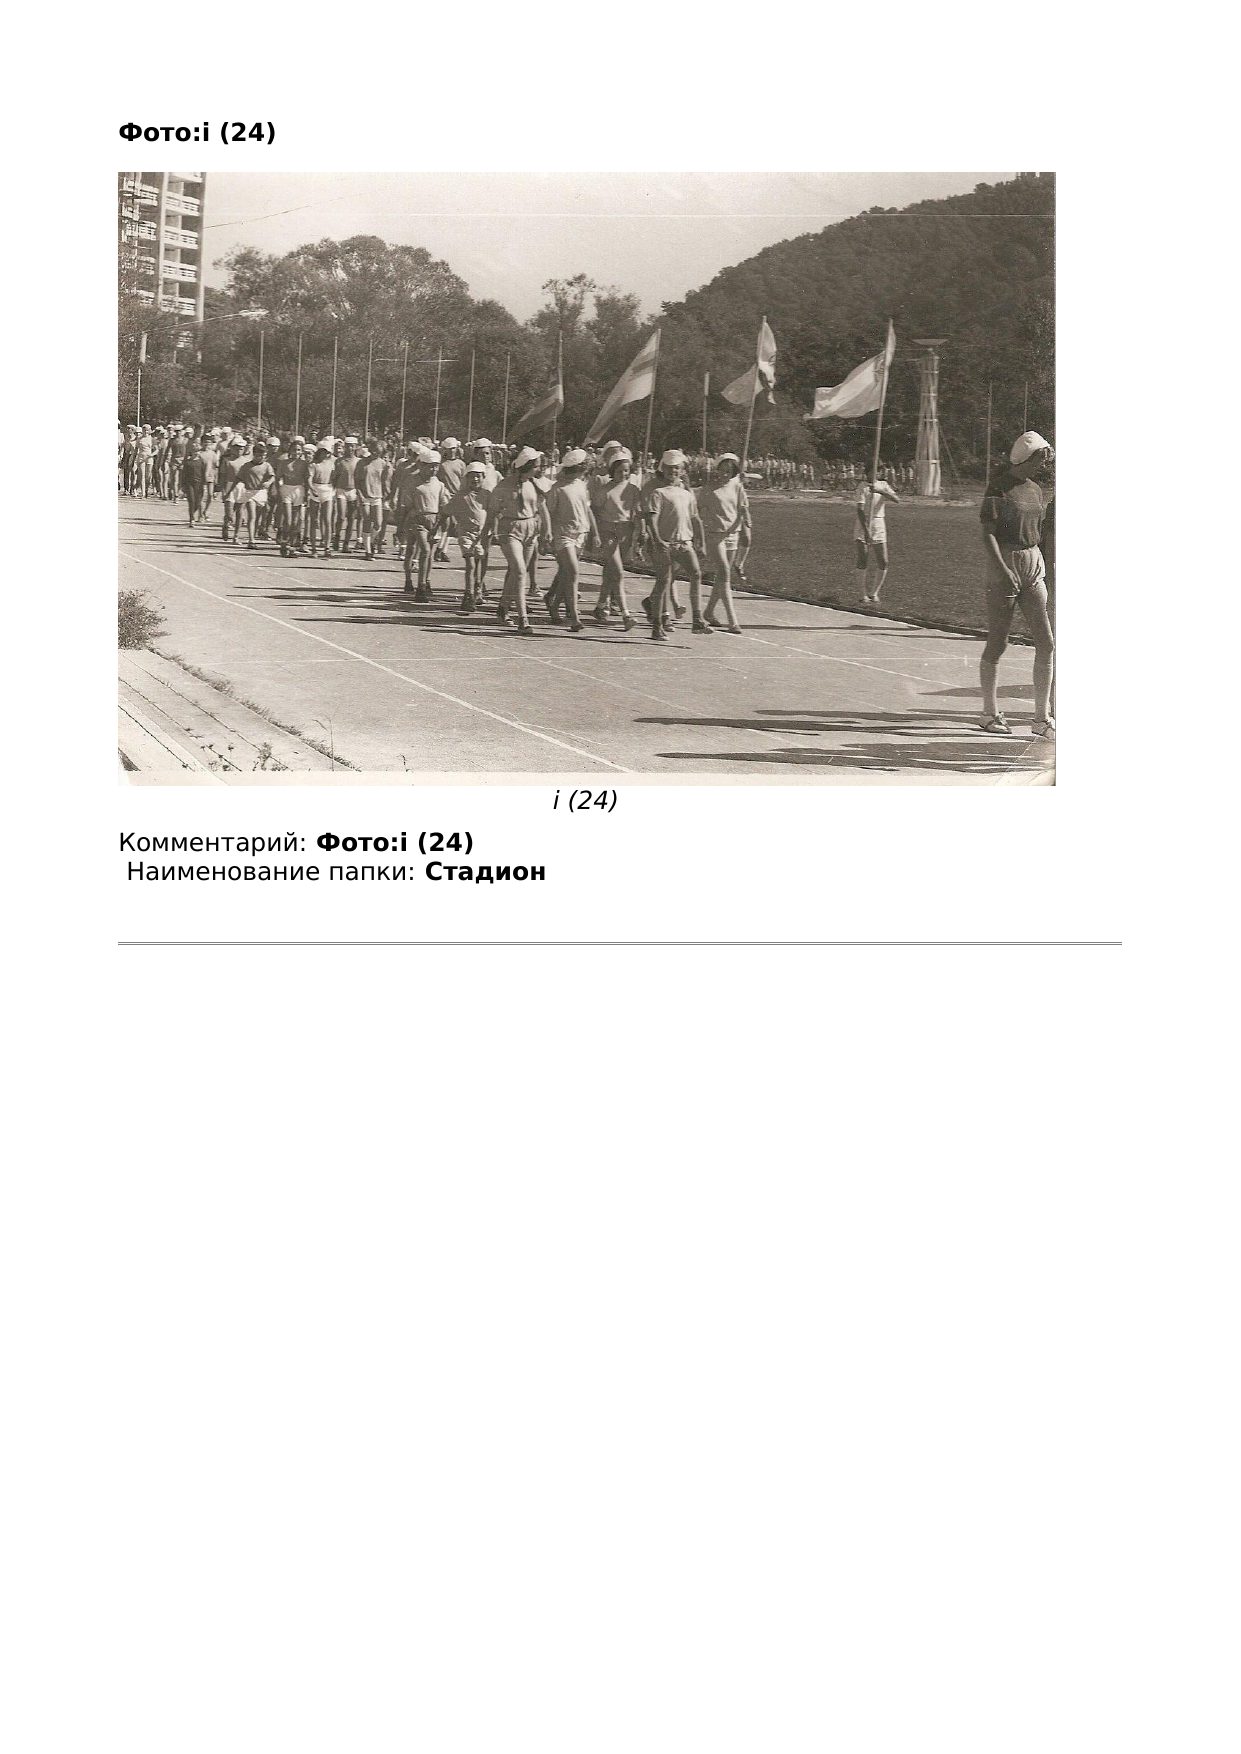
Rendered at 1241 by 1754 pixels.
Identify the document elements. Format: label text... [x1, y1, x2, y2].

text i (24) [118, 786, 1056, 815]
picture [118, 172, 1056, 786]
text Комментарий: Фото:i (24) Наименование папки: Стадион [118, 828, 1122, 915]
subtitle Фото:i (24) [118, 118, 1122, 147]
